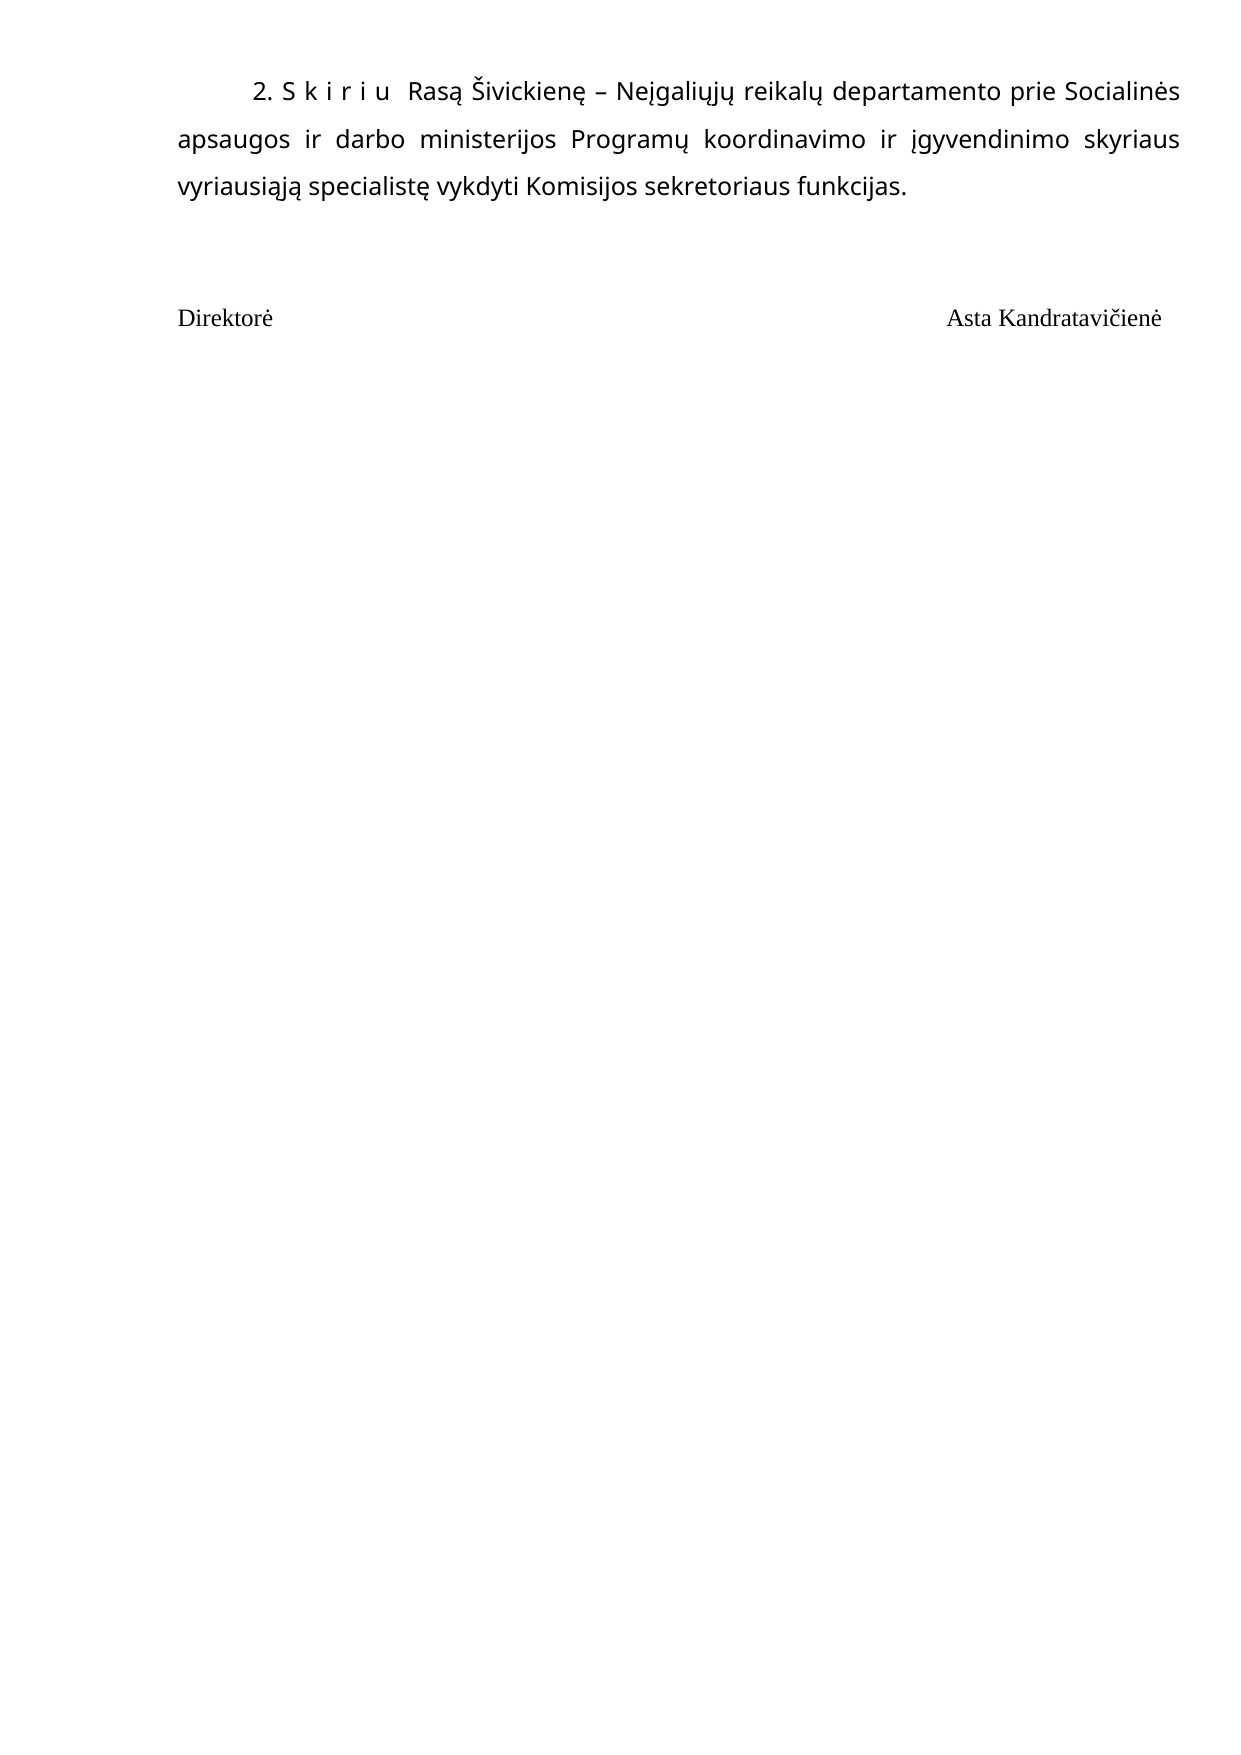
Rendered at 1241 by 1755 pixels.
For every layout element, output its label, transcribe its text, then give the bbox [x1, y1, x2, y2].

text Direktorė Asta Kandratavičienė [177, 303, 1181, 332]
text 2. S k i r i u Rasą Šivickienę – Neįgaliųjų reikalų departamento prie Socialinės apsaugos ir darbo ministerijos Programų koordinavimo ir įgyvendinimo skyriaus vyriausiąją specialistę vykdyti Komisijos sekretoriaus funkcijas. [177, 74, 1181, 203]
